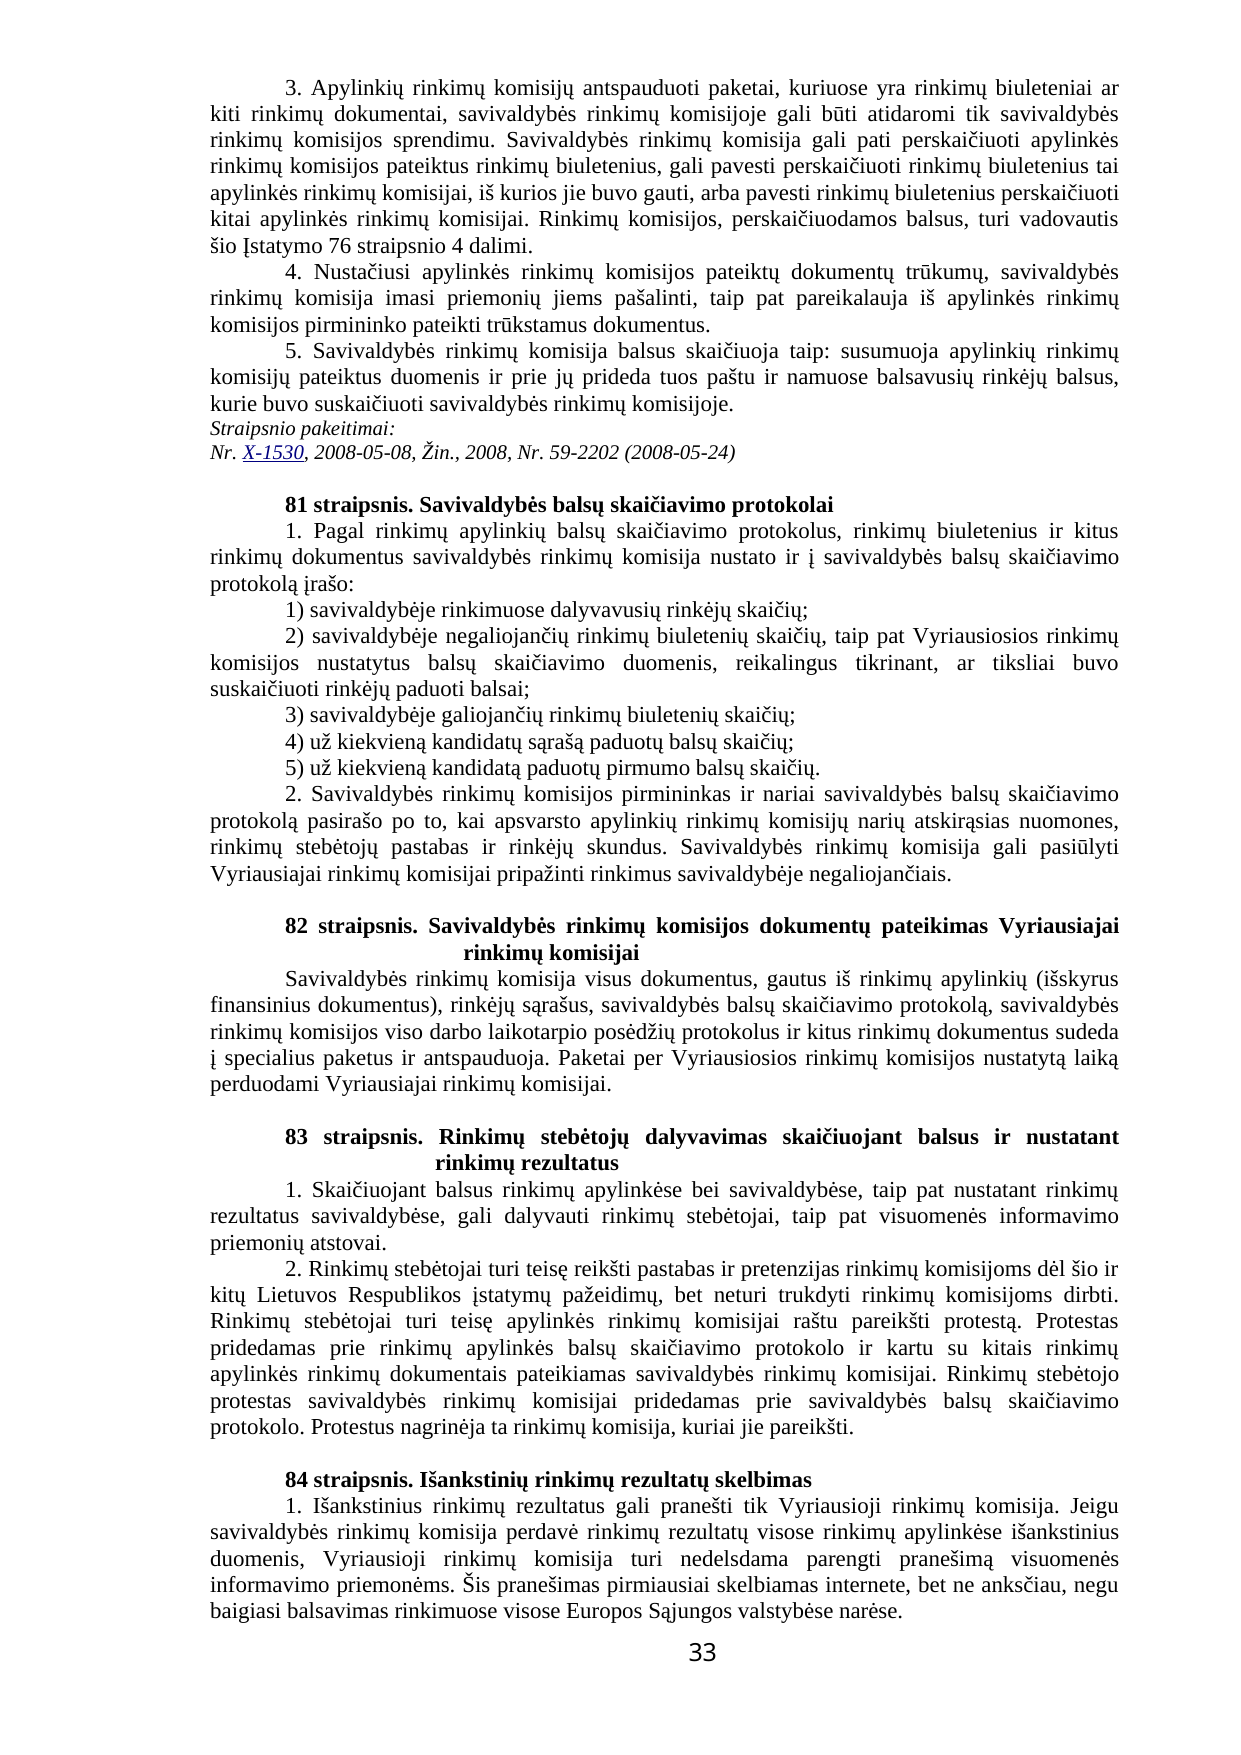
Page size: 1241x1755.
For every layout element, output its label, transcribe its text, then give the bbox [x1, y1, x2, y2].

text 5) už kiekvieną kandidatą paduotų pirmumo balsų skaičių. [210, 754, 1120, 781]
text 2. Savivaldybės rinkimų komisijos pirmininkas ir nariai savivaldybės balsų skaičiavimo protokolą pasirašo po to, kai apsvarsto apylinkių rinkimų komisijų narių atskirąsias nuomones, rinkimų stebėtojų pastabas ir rinkėjų skundus. Savivaldybės rinkimų komisija gali pasiūlyti Vyriausiajai rinkimų komisijai pripažinti rinkimus savivaldybėje negaliojančiais. [210, 781, 1120, 886]
text 1. Išankstinius rinkimų rezultatus gali pranešti tik Vyriausioji rinkimų komisija. Jeigu savivaldybės rinkimų komisija perdavė rinkimų rezultatų visose rinkimų apylinkėse išankstinius duomenis, Vyriausioji rinkimų komisija turi nedelsdama parengti pranešimą visuomenės informavimo priemonėms. Šis pranešimas pirmiausiai skelbiamas internete, bet ne anksčiau, negu baigiasi balsavimas rinkimuose visose Europos Sąjungos valstybėse narėse. [210, 1492, 1120, 1624]
text 2. Rinkimų stebėtojai turi teisę reikšti pastabas ir pretenzijas rinkimų komisijoms dėl šio ir kitų Lietuvos Respublikos įstatymų pažeidimų, bet neturi trukdyti rinkimų komisijoms dirbti. Rinkimų stebėtojai turi teisę apylinkės rinkimų komisijai raštu pareikšti protestą. Protestas pridedamas prie rinkimų apylinkės balsų skaičiavimo protokolo ir kartu su kitais rinkimų apylinkės rinkimų dokumentais pateikiamas savivaldybės rinkimų komisijai. Rinkimų stebėtojo protestas savivaldybės rinkimų komisijai pridedamas prie savivaldybės balsų skaičiavimo protokolo. Protestus nagrinėja ta rinkimų komisija, kuriai jie pareikšti. [210, 1255, 1120, 1439]
text Savivaldybės rinkimų komisija visus dokumentus, gautus iš rinkimų apylinkių (išskyrus finansinius dokumentus), rinkėjų sąrašus, savivaldybės balsų skaičiavimo protokolą, savivaldybės rinkimų komisijos viso darbo laikotarpio posėdžių protokolus ir kitus rinkimų dokumentus sudeda į specialius paketus ir antspauduoja. Paketai per Vyriausiosios rinkimų komisijos nustatytą laiką perduodami Vyriausiajai rinkimų komisijai. [210, 965, 1120, 1097]
text 4. Nustačiusi apylinkės rinkimų komisijos pateiktų dokumentų trūkumų, savivaldybės rinkimų komisija imasi priemonių jiems pašalinti, taip pat pareikalauja iš apylinkės rinkimų komisijos pirmininko pateikti trūkstamus dokumentus. [210, 258, 1120, 337]
text 1. Pagal rinkimų apylinkių balsų skaičiavimo protokolus, rinkimų biuletenius ir kitus rinkimų dokumentus savivaldybės rinkimų komisija nustato ir į savivaldybės balsų skaičiavimo protokolą įrašo: [210, 517, 1120, 596]
text 4) už kiekvieną kandidatų sąrašą paduotų balsų skaičių; [210, 728, 1120, 754]
text 2) savivaldybėje negaliojančių rinkimų biuletenių skaičių, taip pat Vyriausiosios rinkimų komisijos nustatytus balsų skaičiavimo duomenis, reikalingus tikrinant, ar tiksliai buvo suskaičiuoti rinkėjų paduoti balsai; [210, 622, 1120, 701]
text 84 straipsnis. Išankstinių rinkimų rezultatų skelbimas [210, 1466, 1120, 1492]
text 3. Apylinkių rinkimų komisijų antspauduoti paketai, kuriuose yra rinkimų biuleteniai ar kiti rinkimų dokumentai, savivaldybės rinkimų komisijoje gali būti atidaromi tik savivaldybės rinkimų komisijos sprendimu. Savivaldybės rinkimų komisija gali pati perskaičiuoti apylinkės rinkimų komisijos pateiktus rinkimų biuletenius, gali pavesti perskaičiuoti rinkimų biuletenius tai apylinkės rinkimų komisijai, iš kurios jie buvo gauti, arba pavesti rinkimų biuletenius perskaičiuoti kitai apylinkės rinkimų komisijai. Rinkimų komisijos, perskaičiuodamos balsus, turi vadovautis šio Įstatymo 76 straipsnio 4 dalimi. [210, 73, 1120, 258]
text 1. Skaičiuojant balsus rinkimų apylinkėse bei savivaldybėse, taip pat nustatant rinkimų rezultatus savivaldybėse, gali dalyvauti rinkimų stebėtojai, taip pat visuomenės informavimo priemonių atstovai. [210, 1176, 1120, 1255]
text Nr. X-1530, 2008-05-08, Žin., 2008, Nr. 59-2202 (2008-05-24) [210, 440, 1120, 464]
text 5. Savivaldybės rinkimų komisija balsus skaičiuoja taip: susumuoja apylinkių rinkimų komisijų pateiktus duomenis ir prie jų prideda tuos paštu ir namuose balsavusių rinkėjų balsus, kurie buvo suskaičiuoti savivaldybės rinkimų komisijoje. [210, 337, 1120, 416]
text 3) savivaldybėje galiojančių rinkimų biuletenių skaičių; [210, 701, 1120, 728]
text 83 straipsnis. Rinkimų stebėtojų dalyvavimas skaičiuojant balsus ir nustatant rinkimų rezultatus [285, 1123, 1120, 1176]
text 1) savivaldybėje rinkimuose dalyvavusių rinkėjų skaičių; [210, 596, 1120, 622]
text 82 straipsnis. Savivaldybės rinkimų komisijos dokumentų pateikimas Vyriausiajai rinkimų komisijai [285, 912, 1120, 965]
text Straipsnio pakeitimai: [210, 416, 1120, 440]
text 81 straipsnis. Savivaldybės balsų skaičiavimo protokolai [210, 491, 1120, 517]
